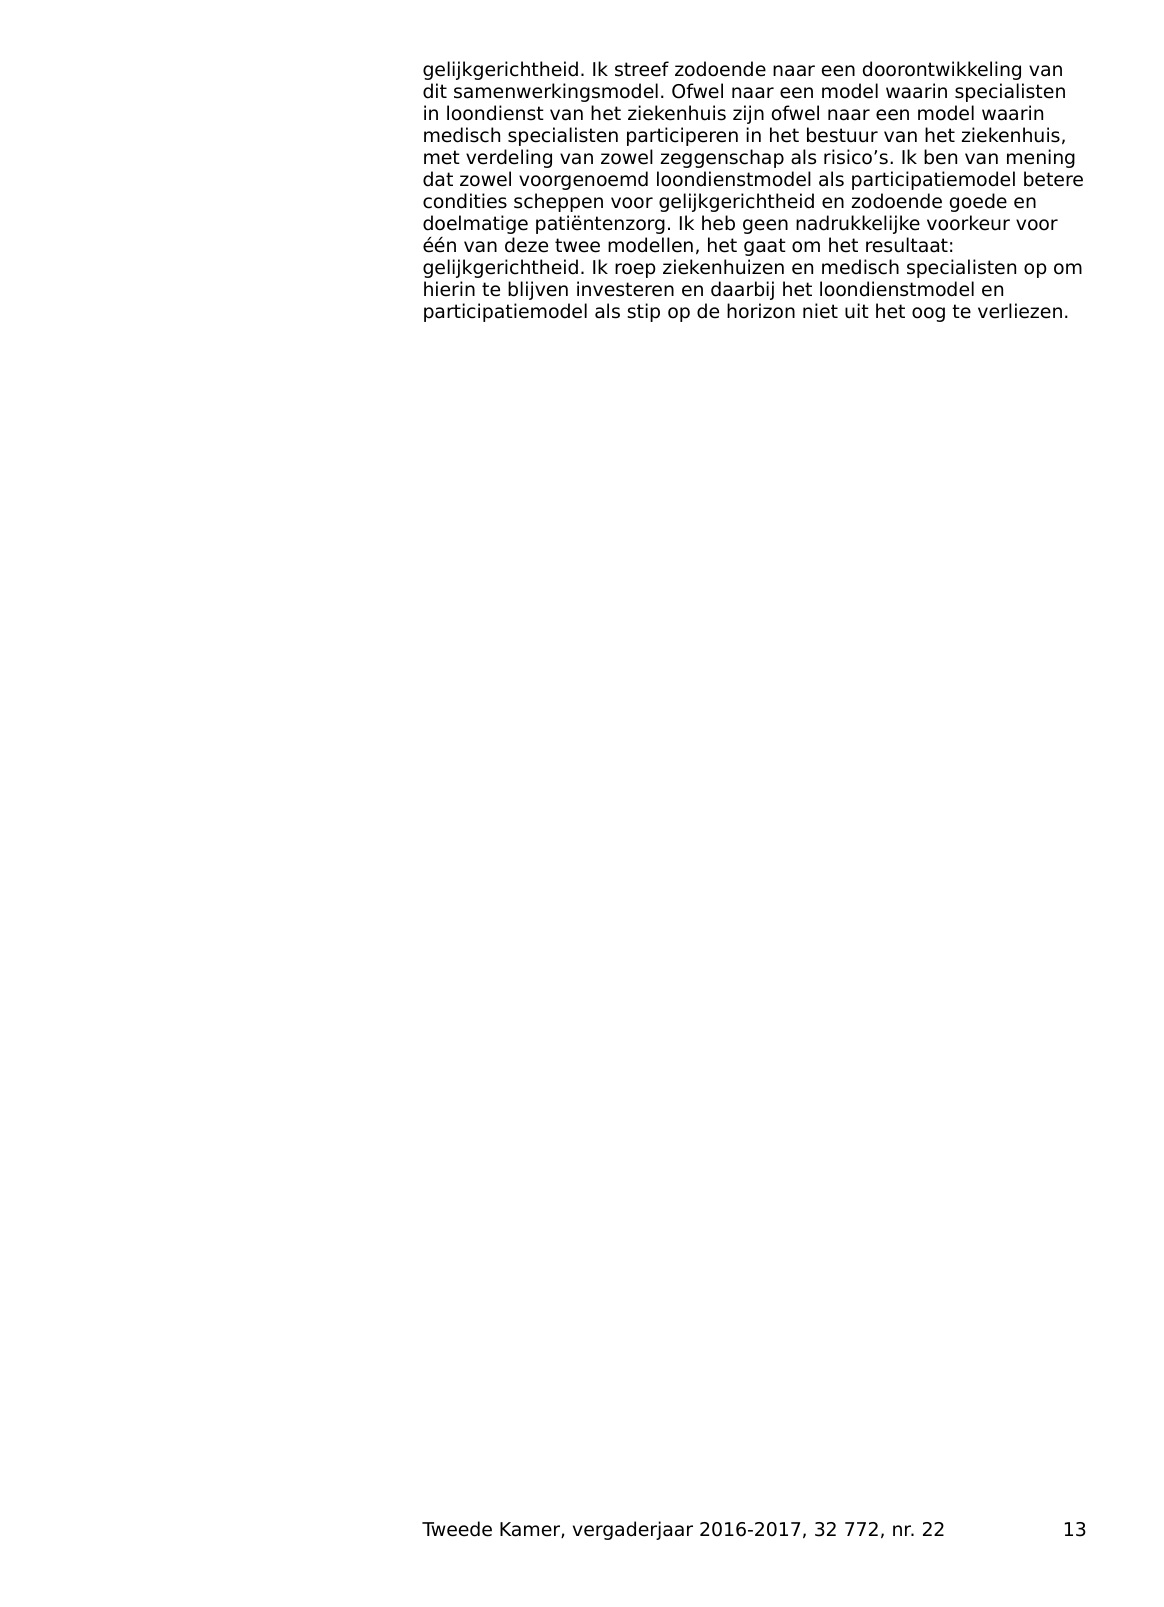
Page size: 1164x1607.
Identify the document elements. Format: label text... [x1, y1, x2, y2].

text gelijkgerichtheid. Ik streef zodoende naar een doorontwikkeling van dit samenwerkingsmodel. Ofwel naar een model waarin specialisten in loondienst van het ziekenhuis zijn ofwel naar een model waarin medisch specialisten participeren in het bestuur van het ziekenhuis, met verdeling van zowel zeggenschap als risico’s. Ik ben van mening dat zowel voorgenoemd loondienstmodel als participatiemodel betere condities scheppen voor gelijkgerichtheid en zodoende goede en doelmatige patiëntenzorg. Ik heb geen nadrukkelijke voorkeur voor één van deze twee modellen, het gaat om het resultaat: gelijkgerichtheid. Ik roep ziekenhuizen en medisch specialisten op om hierin te blijven investeren en daarbij het loondienstmodel en participatiemodel als stip op de horizon niet uit het oog te verliezen. [422, 59, 1087, 323]
